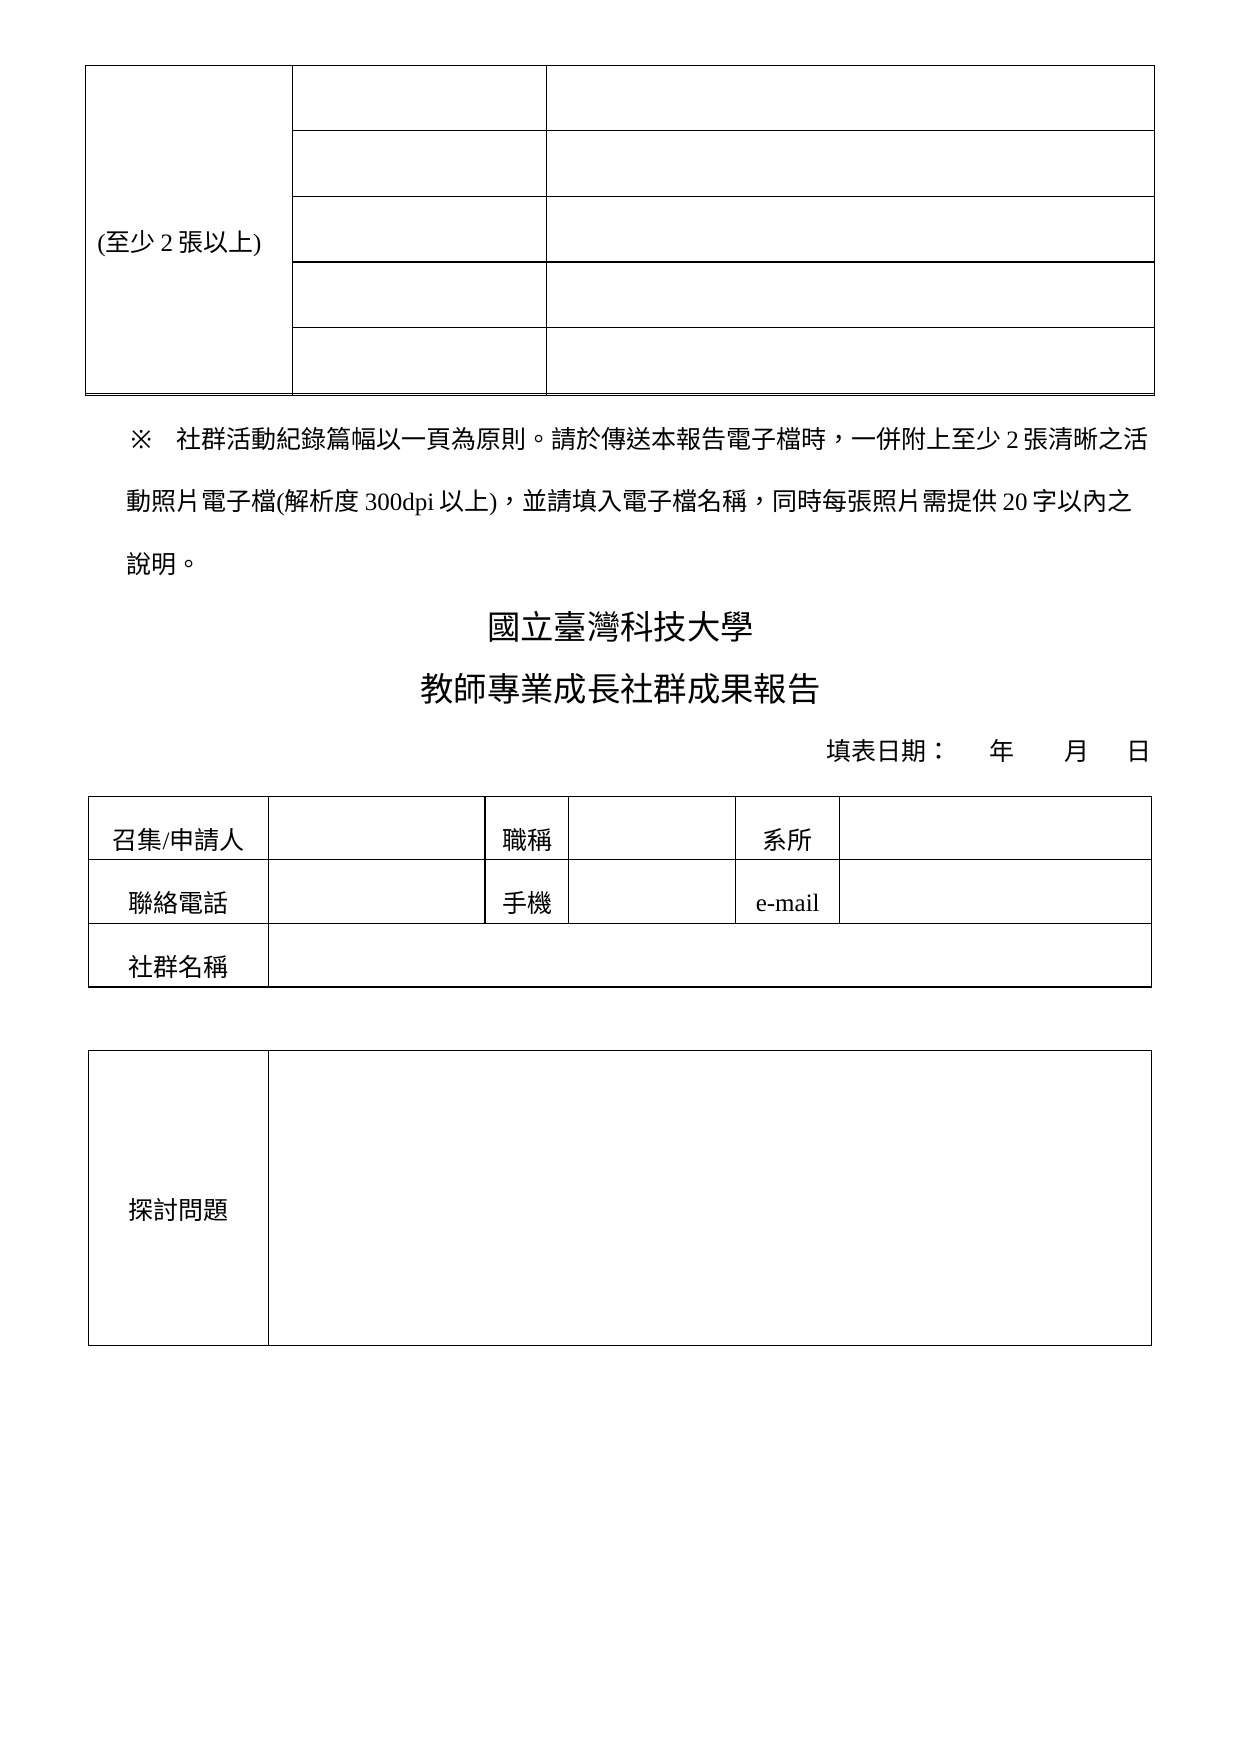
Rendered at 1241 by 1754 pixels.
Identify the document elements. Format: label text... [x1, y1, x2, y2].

table_cell 社群名稱 [89, 924, 268, 986]
text 填表日期： 年 月 日 [89, 708, 1152, 771]
table_cell [269, 860, 484, 923]
table_cell 聯絡電話 [89, 860, 268, 923]
text 教師專業成長社群成果報告 [89, 646, 1152, 708]
table_header 系所 [736, 797, 839, 859]
table_cell [547, 66, 1154, 130]
table_cell [547, 197, 1154, 261]
table_header 職稱 [486, 797, 568, 859]
table_cell e-mail [736, 860, 839, 923]
table_cell (至少2張以上) [86, 66, 292, 393]
table_cell [547, 131, 1154, 196]
table_header [269, 797, 484, 859]
table_cell [293, 131, 546, 196]
table_cell [840, 860, 1151, 923]
table_cell [547, 263, 1154, 327]
table_cell [569, 860, 735, 923]
table_header [569, 797, 735, 859]
table_cell [293, 197, 546, 261]
table_header 召集/申請人 [89, 797, 268, 859]
table_header [269, 1051, 1151, 1345]
table_cell [293, 66, 546, 130]
text 國立臺灣科技大學 [89, 583, 1152, 646]
table_cell [269, 924, 1151, 986]
table_header [840, 797, 1151, 859]
list 社群活動紀錄篇幅以一頁為原則。請於傳送本報告電子檔時，一併附上至少2張清晰之活動照片電子檔(解析度300dpi以上)，並請填入電子檔名稱，同時每張照片需提供20字以內之說明。 [126, 396, 1152, 583]
table_cell 手機 [486, 860, 568, 923]
table_cell [293, 263, 546, 327]
table_cell [547, 328, 1154, 393]
table_header 探討問題 [89, 1051, 268, 1345]
table_cell [293, 328, 546, 393]
